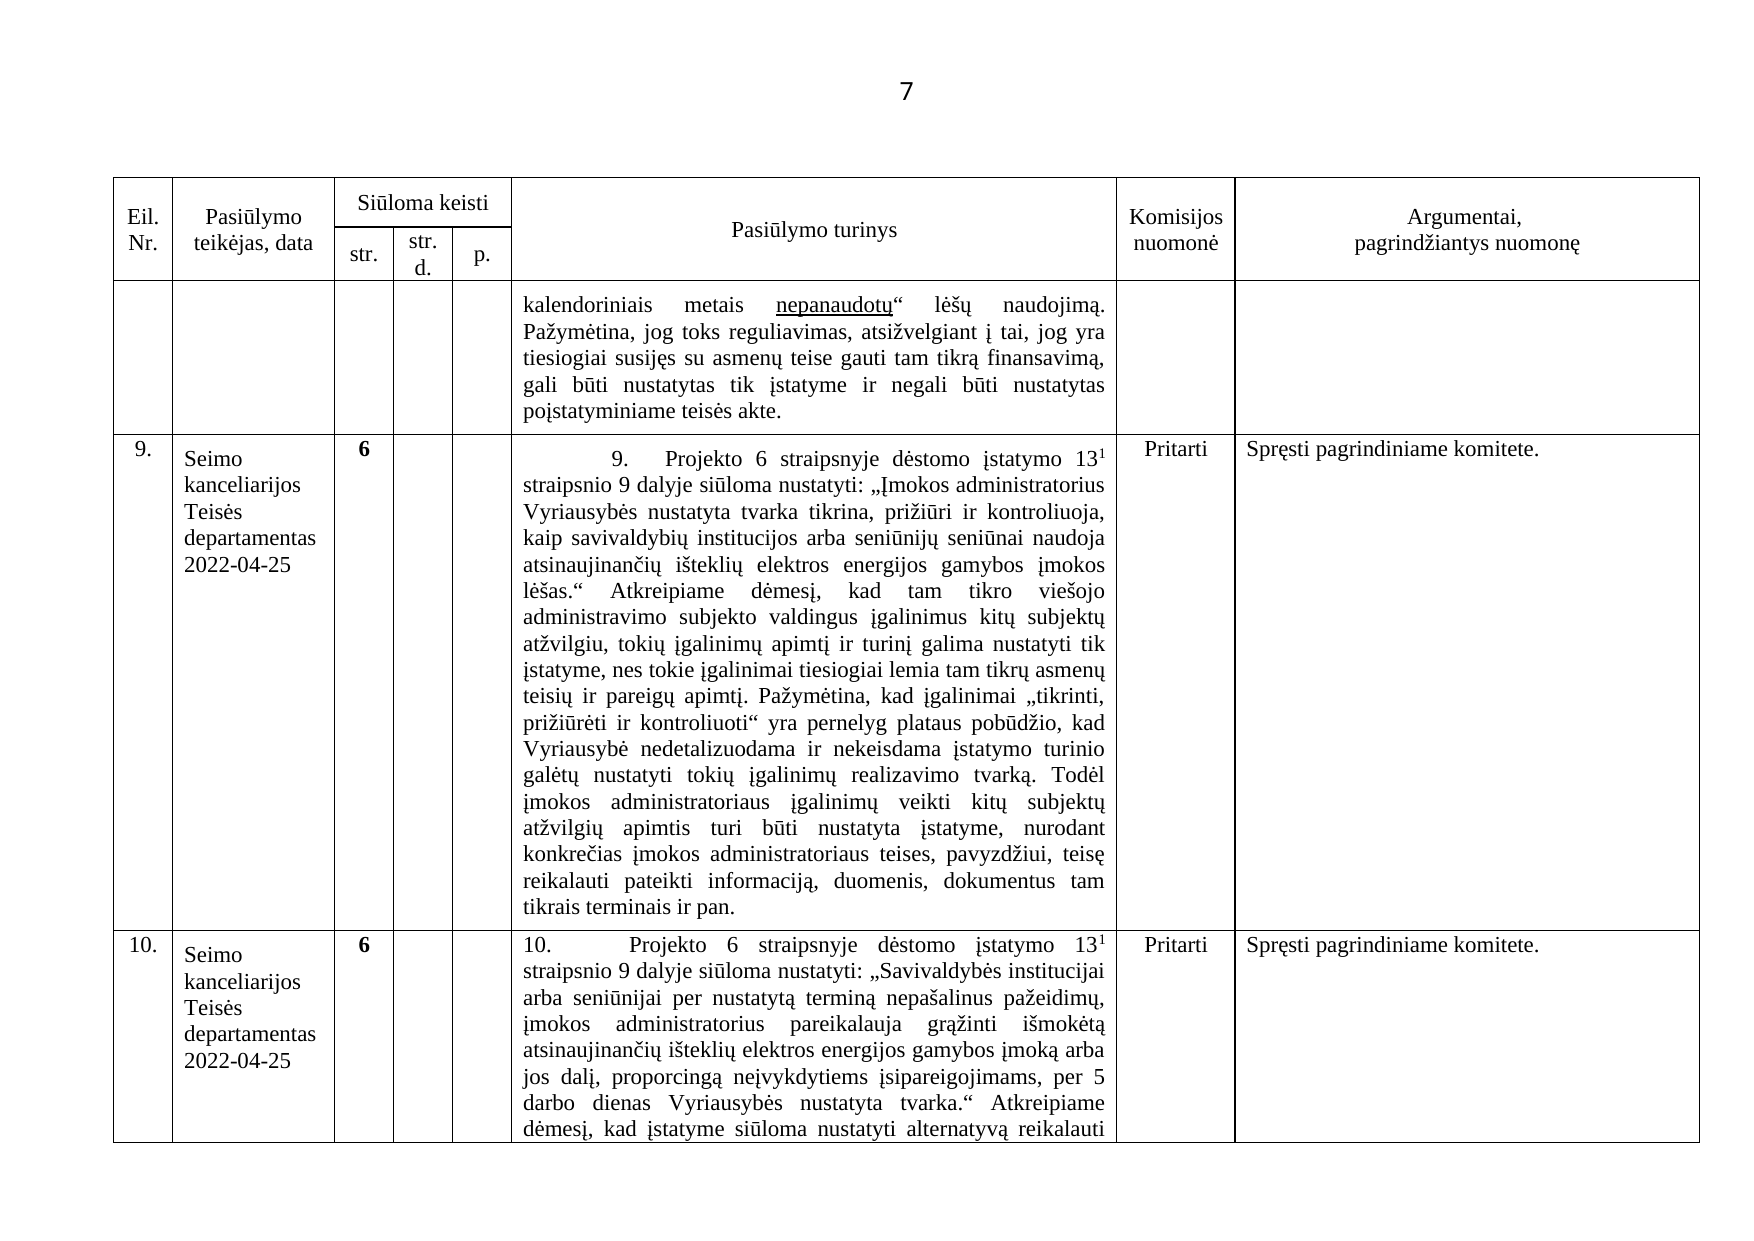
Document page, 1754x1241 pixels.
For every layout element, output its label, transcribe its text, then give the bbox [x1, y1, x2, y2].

table_cell str. d. [394, 228, 452, 280]
table_cell p. [453, 228, 511, 280]
table_cell 10. [114, 931, 172, 1142]
table_cell Seimo kanceliarijos Teisės departamentas 2022-04-25 [173, 931, 334, 1142]
table_cell 9. [114, 435, 172, 930]
table_cell [394, 931, 452, 1142]
table_header Pasiūlymo teikėjas, data [173, 178, 334, 280]
table_cell [394, 435, 452, 930]
table_cell str. [335, 228, 393, 280]
table_header Pasiūlymo turinys [512, 178, 1116, 280]
table_cell [1236, 281, 1699, 434]
table_cell Pritarti [1117, 931, 1234, 1142]
table_cell [1117, 281, 1234, 434]
table_cell 9. Projekto 6 straipsnyje dėstomo įstatymo 131 straipsnio 9 dalyje siūloma nustatyti: „Įmokos administratorius Vyriausybės nustatyta tvarka tikrina, prižiūri ir kontroliuoja, kaip savivaldybių institucijos arba seniūnijų seniūnai naudoja atsinaujinančių išteklių elektros energijos gamybos įmokos lėšas.“ Atkreipiame dėmesį, kad tam tikro viešojo administravimo subjekto valdingus įgalinimus kitų subjektų atžvilgiu, tokių įgalinimų apimtį ir turinį galima nustatyti tik įstatyme, nes tokie įgalinimai tiesiogiai lemia tam tikrų asmenų teisių ir pareigų apimtį. Pažymėtina, kad įgalinimai „tikrinti, prižiūrėti ir kontroliuoti“ yra pernelyg plataus pobūdžio, kad Vyriausybė nedetalizuodama ir nekeisdama įstatymo turinio galėtų nustatyti tokių įgalinimų realizavimo tvarką. Todėl įmokos administratoriaus įgalinimų veikti kitų subjektų atžvilgių apimtis turi būti nustatyta įstatyme, nurodant konkrečias įmokos administratoriaus teises, pavyzdžiui, teisę reikalauti pateikti informaciją, duomenis, dokumentus tam tikrais terminais ir pan. [512, 435, 1116, 930]
table_cell [453, 281, 511, 434]
table_cell Seimo kanceliarijos Teisės departamentas 2022-04-25 [173, 435, 334, 930]
table_cell [173, 281, 334, 434]
table_header Komisijos nuomonė [1117, 178, 1234, 280]
table_cell Pritarti [1117, 435, 1234, 930]
table_header Siūloma keisti [335, 178, 511, 226]
table_cell [335, 281, 393, 434]
table_cell [394, 281, 452, 434]
table_cell [114, 281, 172, 434]
table_cell 6 [335, 931, 393, 1142]
table_cell 6 [335, 435, 393, 930]
table_header Eil. Nr. [114, 178, 172, 280]
table_cell 10. Projekto 6 straipsnyje dėstomo įstatymo 131 straipsnio 9 dalyje siūloma nustatyti: „Savivaldybės institucijai arba seniūnijai per nustatytą terminą nepašalinus pažeidimų, įmokos administratorius pareikalauja grąžinti išmokėtą atsinaujinančių išteklių elektros energijos gamybos įmoką arba jos dalį, proporcingą neįvykdytiems įsipareigojimams, per 5 darbo dienas Vyriausybės nustatyta tvarka.“ Atkreipiame dėmesį, kad įstatyme siūloma nustatyti alternatyvą reikalauti [512, 931, 1116, 1142]
table_cell kalendoriniais metais nepanaudotų“ lėšų naudojimą. Pažymėtina, jog toks reguliavimas, atsižvelgiant į tai, jog yra tiesiogiai susijęs su asmenų teise gauti tam tikrą finansavimą, gali būti nustatytas tik įstatyme ir negali būti nustatytas poįstatyminiame teisės akte. [512, 281, 1116, 434]
table_cell [453, 435, 511, 930]
table_cell Spręsti pagrindiniame komitete. [1236, 435, 1699, 930]
table_header Argumentai, pagrindžiantys nuomonę [1236, 178, 1699, 280]
table_cell [453, 931, 511, 1142]
table_cell Spręsti pagrindiniame komitete. [1236, 931, 1699, 1142]
